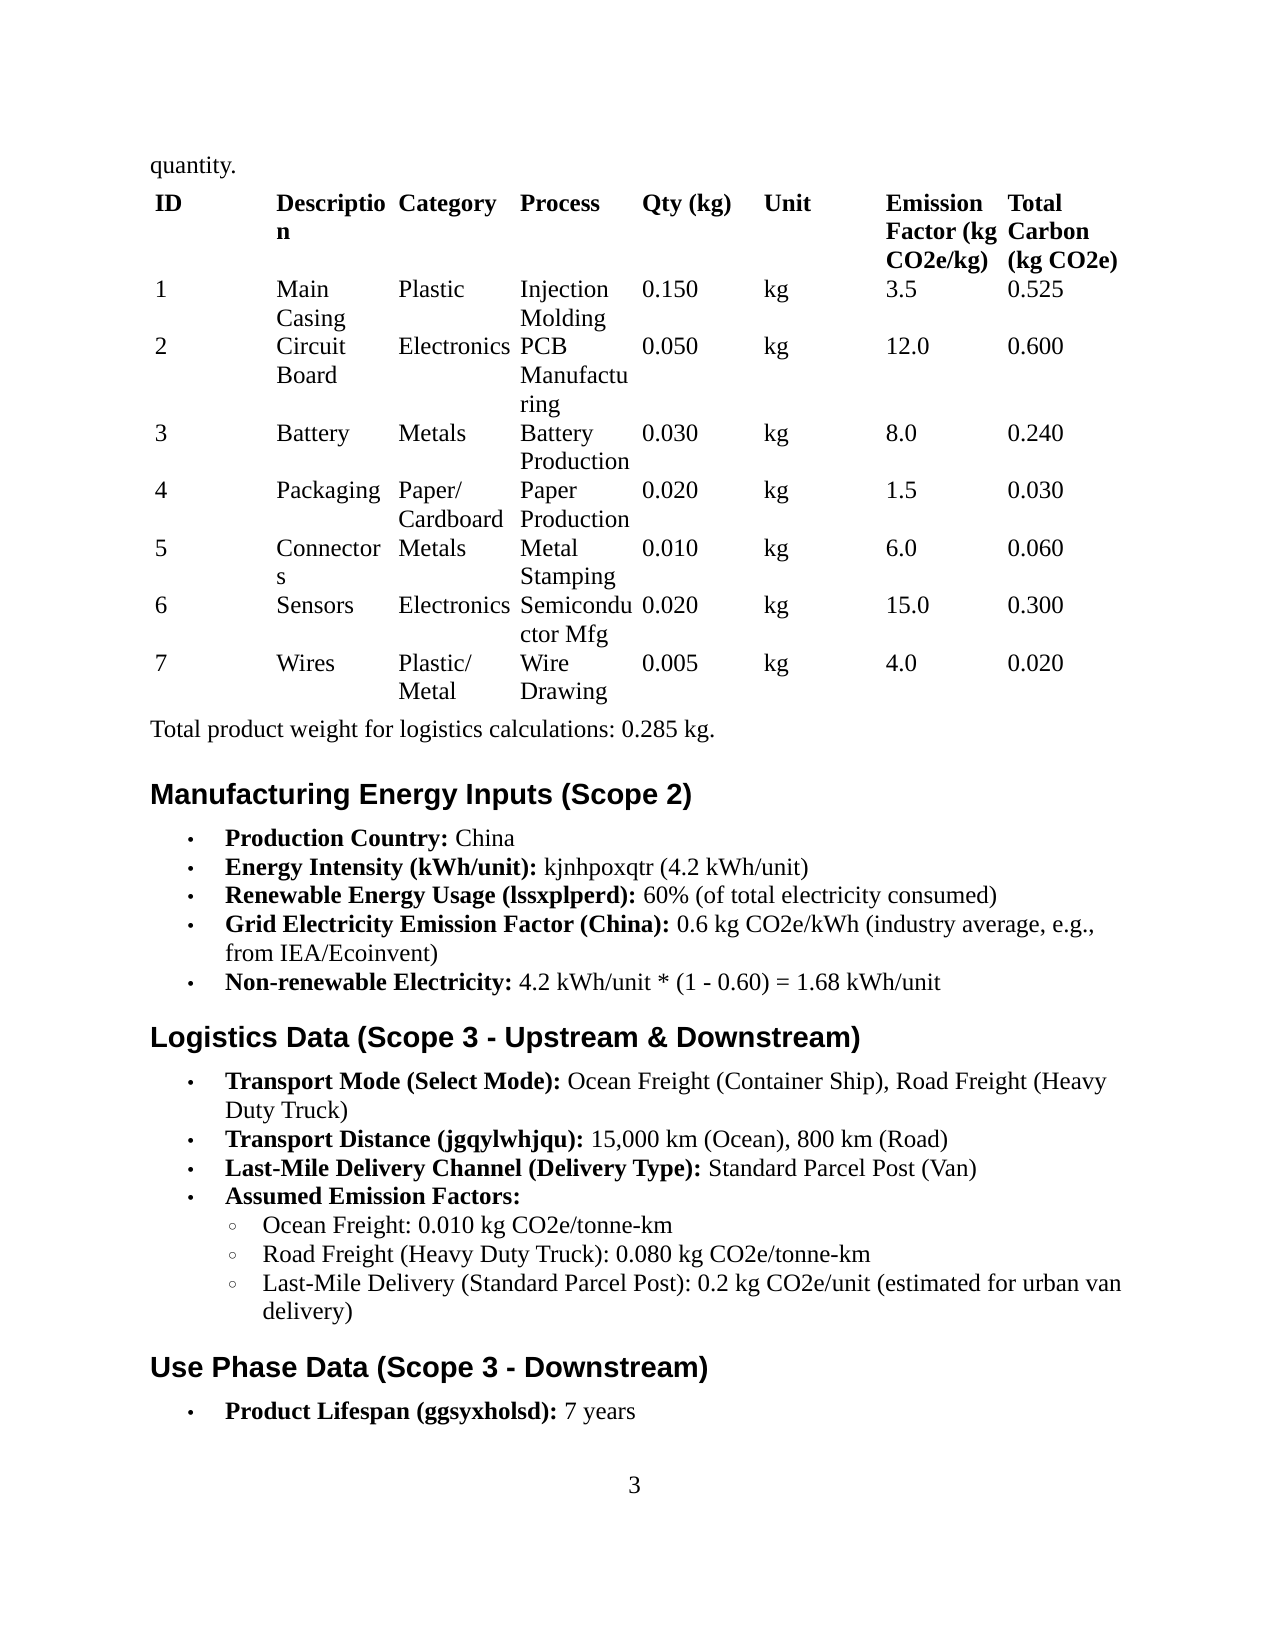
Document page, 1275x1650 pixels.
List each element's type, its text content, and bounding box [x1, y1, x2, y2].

table_cell 12.0 [881, 331, 1003, 418]
table_header Total Carbon (kg CO2e) [1003, 188, 1125, 274]
table_cell 0.020 [1003, 648, 1125, 705]
table_cell 0.150 [638, 274, 759, 331]
table_cell Metal Stamping [516, 533, 637, 590]
table_cell Semiconductor Mfg [516, 590, 637, 648]
list Product Lifespan (ggsyxholsd): 7 years [187, 1396, 1125, 1425]
table_cell 3 [150, 418, 272, 475]
table_cell Battery Production [516, 418, 637, 475]
table_cell Paper/Cardboard [394, 475, 516, 533]
table_cell 2 [150, 331, 272, 418]
table_cell 0.525 [1003, 274, 1125, 331]
table_cell Metals [394, 533, 516, 590]
table_cell Plastic [394, 274, 516, 331]
table_cell 6.0 [881, 533, 1003, 590]
list Ocean Freight: 0.010 kg CO2e/tonne-km [225, 1210, 1125, 1239]
table_cell 0.240 [1003, 418, 1125, 475]
table_cell Battery [272, 418, 394, 475]
table_cell 0.020 [638, 475, 759, 533]
table_cell 0.005 [638, 648, 759, 705]
table_cell Electronics [394, 331, 516, 418]
subtitle Use Phase Data (Scope 3 - Downstream) [150, 1350, 1125, 1384]
table_cell Wire Drawing [516, 648, 637, 705]
table_cell kg [759, 331, 881, 418]
table_cell 0.060 [1003, 533, 1125, 590]
table_cell Circuit Board [272, 331, 394, 418]
table_header Category [394, 188, 516, 274]
list Renewable Energy Usage (lssxplperd): 60% (of total electricity consumed) [187, 880, 1125, 909]
table_cell 7 [150, 648, 272, 705]
list Road Freight (Heavy Duty Truck): 0.080 kg CO2e/tonne-km [225, 1239, 1125, 1268]
table_cell 6 [150, 590, 272, 648]
table_cell 1.5 [881, 475, 1003, 533]
table_cell 0.010 [638, 533, 759, 590]
table_cell 0.030 [1003, 475, 1125, 533]
text quantity. [150, 150, 1125, 179]
list Grid Electricity Emission Factor (China): 0.6 kg CO2e/kWh (industry average, e.g., from IEA/Ecoinvent) [187, 909, 1125, 967]
table_cell Connectors [272, 533, 394, 590]
subtitle Manufacturing Energy Inputs (Scope 2) [150, 777, 1125, 810]
table_cell Metals [394, 418, 516, 475]
table_cell kg [759, 274, 881, 331]
table_cell 0.300 [1003, 590, 1125, 648]
text Total product weight for logistics calculations: 0.285 kg. [150, 714, 1125, 743]
list Last-Mile Delivery Channel (Delivery Type): Standard Parcel Post (Van) [187, 1153, 1125, 1181]
table_cell kg [759, 590, 881, 648]
table_cell PCB Manufacturing [516, 331, 637, 418]
table_cell 15.0 [881, 590, 1003, 648]
table_header ID [150, 188, 272, 274]
list Energy Intensity (kWh/unit): kjnhpoxqtr (4.2 kWh/unit) [187, 852, 1125, 880]
table_cell Plastic/Metal [394, 648, 516, 705]
table_header Emission Factor (kg CO2e/kg) [881, 188, 1003, 274]
table_cell 8.0 [881, 418, 1003, 475]
table_cell Sensors [272, 590, 394, 648]
table_cell Injection Molding [516, 274, 637, 331]
table_cell 5 [150, 533, 272, 590]
list Last-Mile Delivery (Standard Parcel Post): 0.2 kg CO2e/unit (estimated for urban van delivery) [225, 1268, 1125, 1325]
table_cell kg [759, 648, 881, 705]
table_cell 0.600 [1003, 331, 1125, 418]
table_cell 0.020 [638, 590, 759, 648]
table_cell Main Casing [272, 274, 394, 331]
table_cell 3.5 [881, 274, 1003, 331]
table_cell kg [759, 533, 881, 590]
subtitle Logistics Data (Scope 3 - Upstream & Downstream) [150, 1020, 1125, 1054]
table_cell Electronics [394, 590, 516, 648]
table_cell 1 [150, 274, 272, 331]
table_cell 4 [150, 475, 272, 533]
list Production Country: China [187, 823, 1125, 852]
table_cell 4.0 [881, 648, 1003, 705]
list Transport Distance (jgqylwhjqu): 15,000 km (Ocean), 800 km (Road) [187, 1124, 1125, 1153]
list Non-renewable Electricity: 4.2 kWh/unit * (1 - 0.60) = 1.68 kWh/unit [187, 967, 1125, 995]
list Assumed Emission Factors: [187, 1181, 1125, 1210]
list Transport Mode (Select Mode): Ocean Freight (Container Ship), Road Freight (Heavy Duty Truck) [187, 1066, 1125, 1124]
table_header Unit [759, 188, 881, 274]
table_cell Wires [272, 648, 394, 705]
table_cell Paper Production [516, 475, 637, 533]
table_header Qty (kg) [638, 188, 759, 274]
table_cell kg [759, 475, 881, 533]
table_header Process [516, 188, 637, 274]
table_cell 0.050 [638, 331, 759, 418]
table_header Description [272, 188, 394, 274]
table_cell Packaging [272, 475, 394, 533]
table_cell kg [759, 418, 881, 475]
table_cell 0.030 [638, 418, 759, 475]
